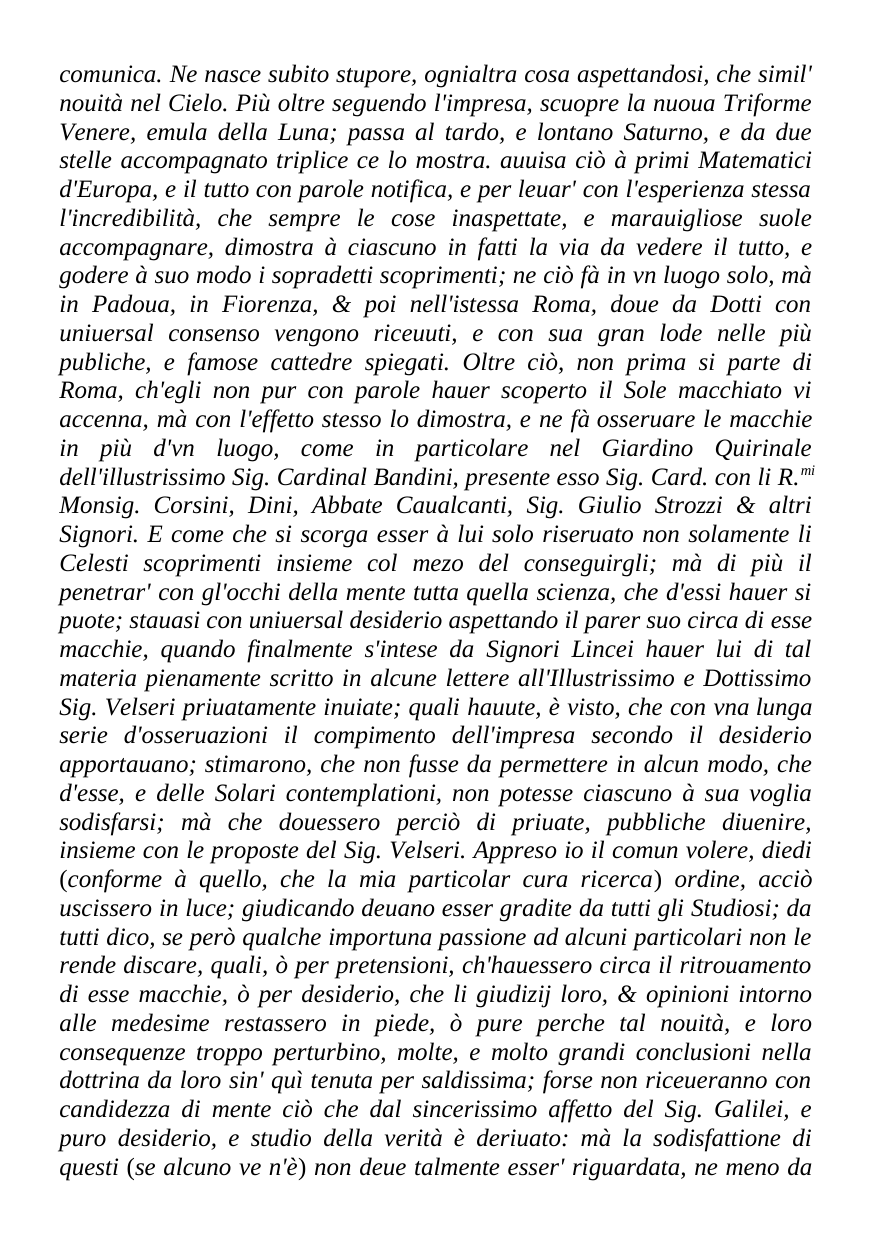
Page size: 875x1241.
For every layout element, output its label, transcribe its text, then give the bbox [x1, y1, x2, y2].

text comunica. Ne nasce subito stupore, ognialtra cosa aspettandosi, che simil' nouità nel Cielo. Più oltre seguendo l'impresa, scuopre la nuoua Triforme Venere, emula della Luna; passa al tardo, e lontano Saturno, e da due stelle accompagnato triplice ce lo mostra. auuisa ciò à primi Matematici d'Europa, e il tutto con parole notifica, e per leuar' con l'esperienza stessa l'incredibilità, che sempre le cose inaspettate, e marauigliose suole accompagnare, dimostra à ciascuno in fatti la via da vedere il tutto, e godere à suo modo i sopradetti scoprimenti; ne ciò fà in vn luogo solo, mà in Padoua, in Fiorenza, & poi nell'istessa Roma, doue da Dotti con uniuersal consenso vengono riceuuti, e con sua gran lode nelle più publiche, e famose cattedre spiegati. Oltre ciò, non prima si parte di Roma, ch'egli non pur con parole hauer scoperto il Sole macchiato vi accenna, mà con l'effetto stesso lo dimostra, e ne fà osseruare le macchie in più d'vn luogo, come in particolare nel Giardino Quirinale dell'illustrissimo Sig. Cardinal Bandini, presente esso Sig. Card. con li R.mi Monsig. Corsini, Dini, Abbate Caualcanti, Sig. Giulio Strozzi & altri Signori. E come che si scorga esser à lui solo riseruato non solamente li Celesti scoprimenti insieme col mezo del conseguirgli; mà di più il penetrar' con gl'occhi della mente tutta quella scienza, che d'essi hauer si puote; stauasi con uniuersal desiderio aspettando il parer suo circa di esse macchie, quando finalmente s'intese da Signori Lincei hauer lui di tal materia pienamente scritto in alcune lettere all'Illustrissimo e Dottissimo Sig. Velseri priuatamente inuiate; quali hauute, è visto, che con vna lunga serie d'osseruazioni il compimento dell'impresa secondo il desiderio apportauano; stimarono, che non fusse da permettere in alcun modo, che d'esse, e delle Solari contemplationi, non potesse ciascuno à sua voglia sodisfarsi; mà che douessero perciò di priuate, pubbliche diuenire, insieme con le proposte del Sig. Velseri. Appreso io il comun volere, diedi (conforme à quello, che la mia particolar cura ricerca) ordine, acciò uscissero in luce; giudicando deuano esser gradite da tutti gli Studiosi; da tutti dico, se però qualche importuna passione ad alcuni particolari non le rende discare, quali, ò per pretensioni, ch'hauessero circa il ritrouamento di esse macchie, ò per desiderio, che li giudizij loro, & opinioni intorno alle medesime restassero in piede, ò pure perche tal nouità, e loro consequenze troppo perturbino, molte, e molto grandi conclusioni nella dottrina da loro sin' quì tenuta per saldissima; forse non riceueranno con candidezza di mente ciò che dal sincerissimo affetto del Sig. Galilei, e puro desiderio, e studio della verità è deriuato: mà la sodisfattione di questi (se alcuno ve n'è) non deue talmente esser' riguardata, ne meno da [59, 59, 815, 1180]
